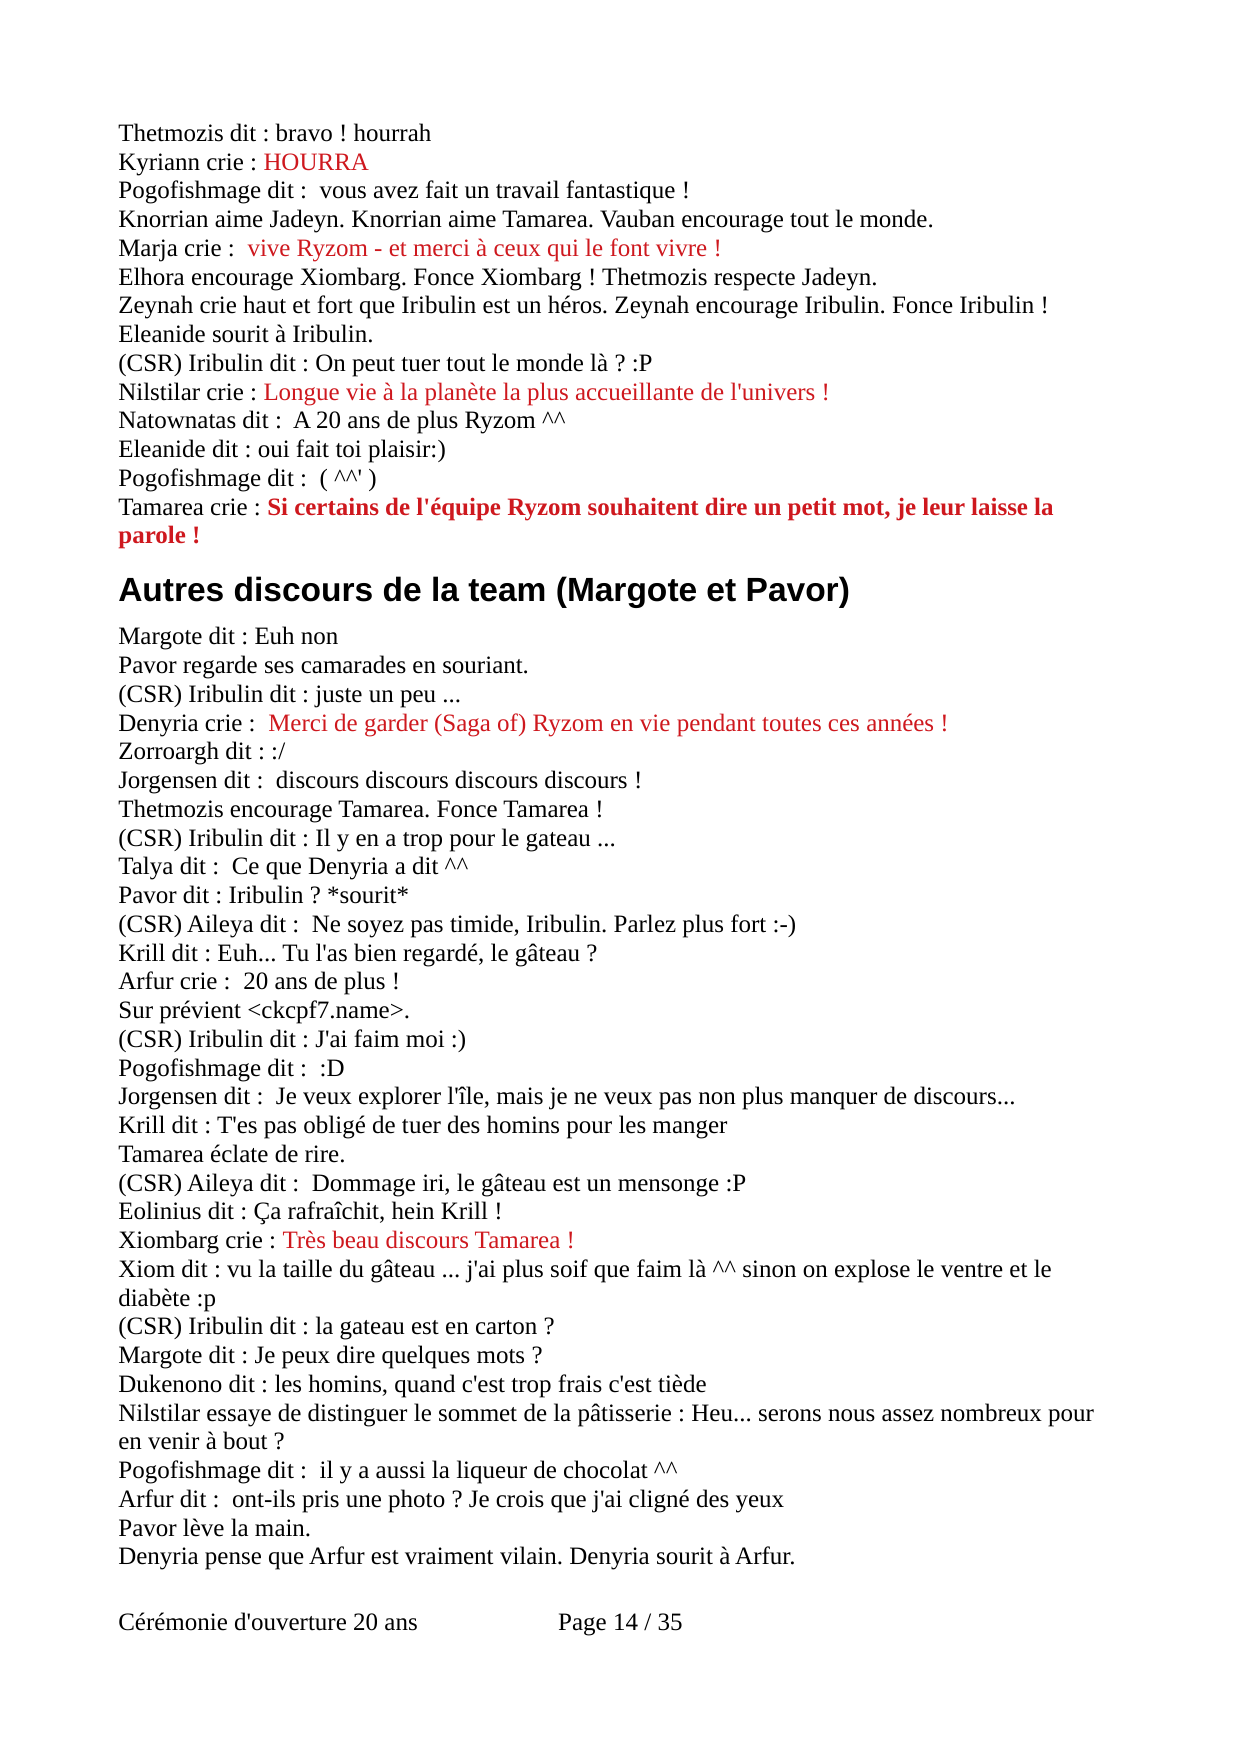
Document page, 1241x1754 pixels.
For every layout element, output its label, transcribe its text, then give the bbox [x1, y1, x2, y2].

text Elhora encourage Xiombarg. Fonce Xiombarg ! Thetmozis respecte Jadeyn. [118, 262, 1122, 291]
text Thetmozis encourage Tamarea. Fonce Tamarea ! [118, 794, 1122, 823]
text Pogofishmage dit : ( ^^' ) [118, 463, 1122, 492]
text Krill dit : Euh... Tu l'as bien regardé, le gâteau ? [118, 938, 1122, 966]
text (CSR) Iribulin dit : Il y en a trop pour le gateau ... [118, 823, 1122, 851]
text Pogofishmage dit : :D [118, 1053, 1122, 1081]
text Dukenono dit : les homins, quand c'est trop frais c'est tiède [118, 1369, 1122, 1398]
text Tamarea crie : Si certains de l'équipe Ryzom souhaitent dire un petit mot, je leur laisse la parole ! [118, 492, 1122, 549]
text Krill dit : T'es pas obligé de tuer des homins pour les manger [118, 1110, 1122, 1139]
text Pogofishmage dit : il y a aussi la liqueur de chocolat ^^ [118, 1455, 1122, 1484]
text Denyria pense que Arfur est vraiment vilain. Denyria sourit à Arfur. [118, 1541, 1122, 1570]
text Nilstilar crie : Longue vie à la planète la plus accueillante de l'univers ! [118, 377, 1122, 406]
text Sur prévient <ckcpf7.name>. [118, 995, 1122, 1024]
text Arfur crie : 20 ans de plus ! [118, 966, 1122, 995]
text Pavor dit : Iribulin ? *sourit* [118, 880, 1122, 909]
text Arfur dit : ont-ils pris une photo ? Je crois que j'ai cligné des yeux [118, 1484, 1122, 1513]
text (CSR) Iribulin dit : J'ai faim moi :) [118, 1024, 1122, 1053]
text Pavor regarde ses camarades en souriant. [118, 650, 1122, 679]
text Margote dit : Je peux dire quelques mots ? [118, 1340, 1122, 1369]
text Jorgensen dit : discours discours discours discours ! [118, 765, 1122, 794]
text Margote dit : Euh non [118, 621, 1122, 650]
subtitle Autres discours de la team (Margote et Pavor) [118, 570, 1122, 609]
text Marja crie : vive Ryzom - et merci à ceux qui le font vivre ! [118, 233, 1122, 262]
text Xiom dit : vu la taille du gâteau ... j'ai plus soif que faim là ^^ sinon on explose le ventre et le diabète :p [118, 1254, 1122, 1311]
text Nilstilar essaye de distinguer le sommet de la pâtisserie : Heu... serons nous assez nombreux pour en venir à bout ? [118, 1398, 1122, 1455]
text (CSR) Aileya dit : Dommage iri, le gâteau est un mensonge :P [118, 1168, 1122, 1196]
text Pogofishmage dit : vous avez fait un travail fantastique ! [118, 176, 1122, 204]
text Denyria crie : Merci de garder (Saga of) Ryzom en vie pendant toutes ces années ! [118, 708, 1122, 736]
text Xiombarg crie : Très beau discours Tamarea ! [118, 1225, 1122, 1254]
text (CSR) Iribulin dit : On peut tuer tout le monde là ? :P [118, 348, 1122, 377]
text Eleanide dit : oui fait toi plaisir:) [118, 434, 1122, 463]
text Zeynah crie haut et fort que Iribulin est un héros. Zeynah encourage Iribulin. Fonce Iribulin ! [118, 291, 1122, 319]
text Kyriann crie : HOURRA [118, 147, 1122, 176]
text Talya dit : Ce que Denyria a dit ^^ [118, 851, 1122, 880]
text (CSR) Iribulin dit : la gateau est en carton ? [118, 1311, 1122, 1340]
text (CSR) Iribulin dit : juste un peu ... [118, 679, 1122, 708]
text Pavor lève la main. [118, 1513, 1122, 1541]
text Natownatas dit : A 20 ans de plus Ryzom ^^ [118, 406, 1122, 434]
text Thetmozis dit : bravo ! hourrah [118, 118, 1122, 147]
text Knorrian aime Jadeyn. Knorrian aime Tamarea. Vauban encourage tout le monde. [118, 204, 1122, 233]
text Zorroargh dit : :/ [118, 736, 1122, 765]
text (CSR) Aileya dit : Ne soyez pas timide, Iribulin. Parlez plus fort :-) [118, 909, 1122, 938]
text Eolinius dit : Ça rafraîchit, hein Krill ! [118, 1196, 1122, 1225]
text Eleanide sourit à Iribulin. [118, 319, 1122, 348]
text Tamarea éclate de rire. [118, 1139, 1122, 1168]
text Jorgensen dit : Je veux explorer l'île, mais je ne veux pas non plus manquer de discours... [118, 1081, 1122, 1110]
